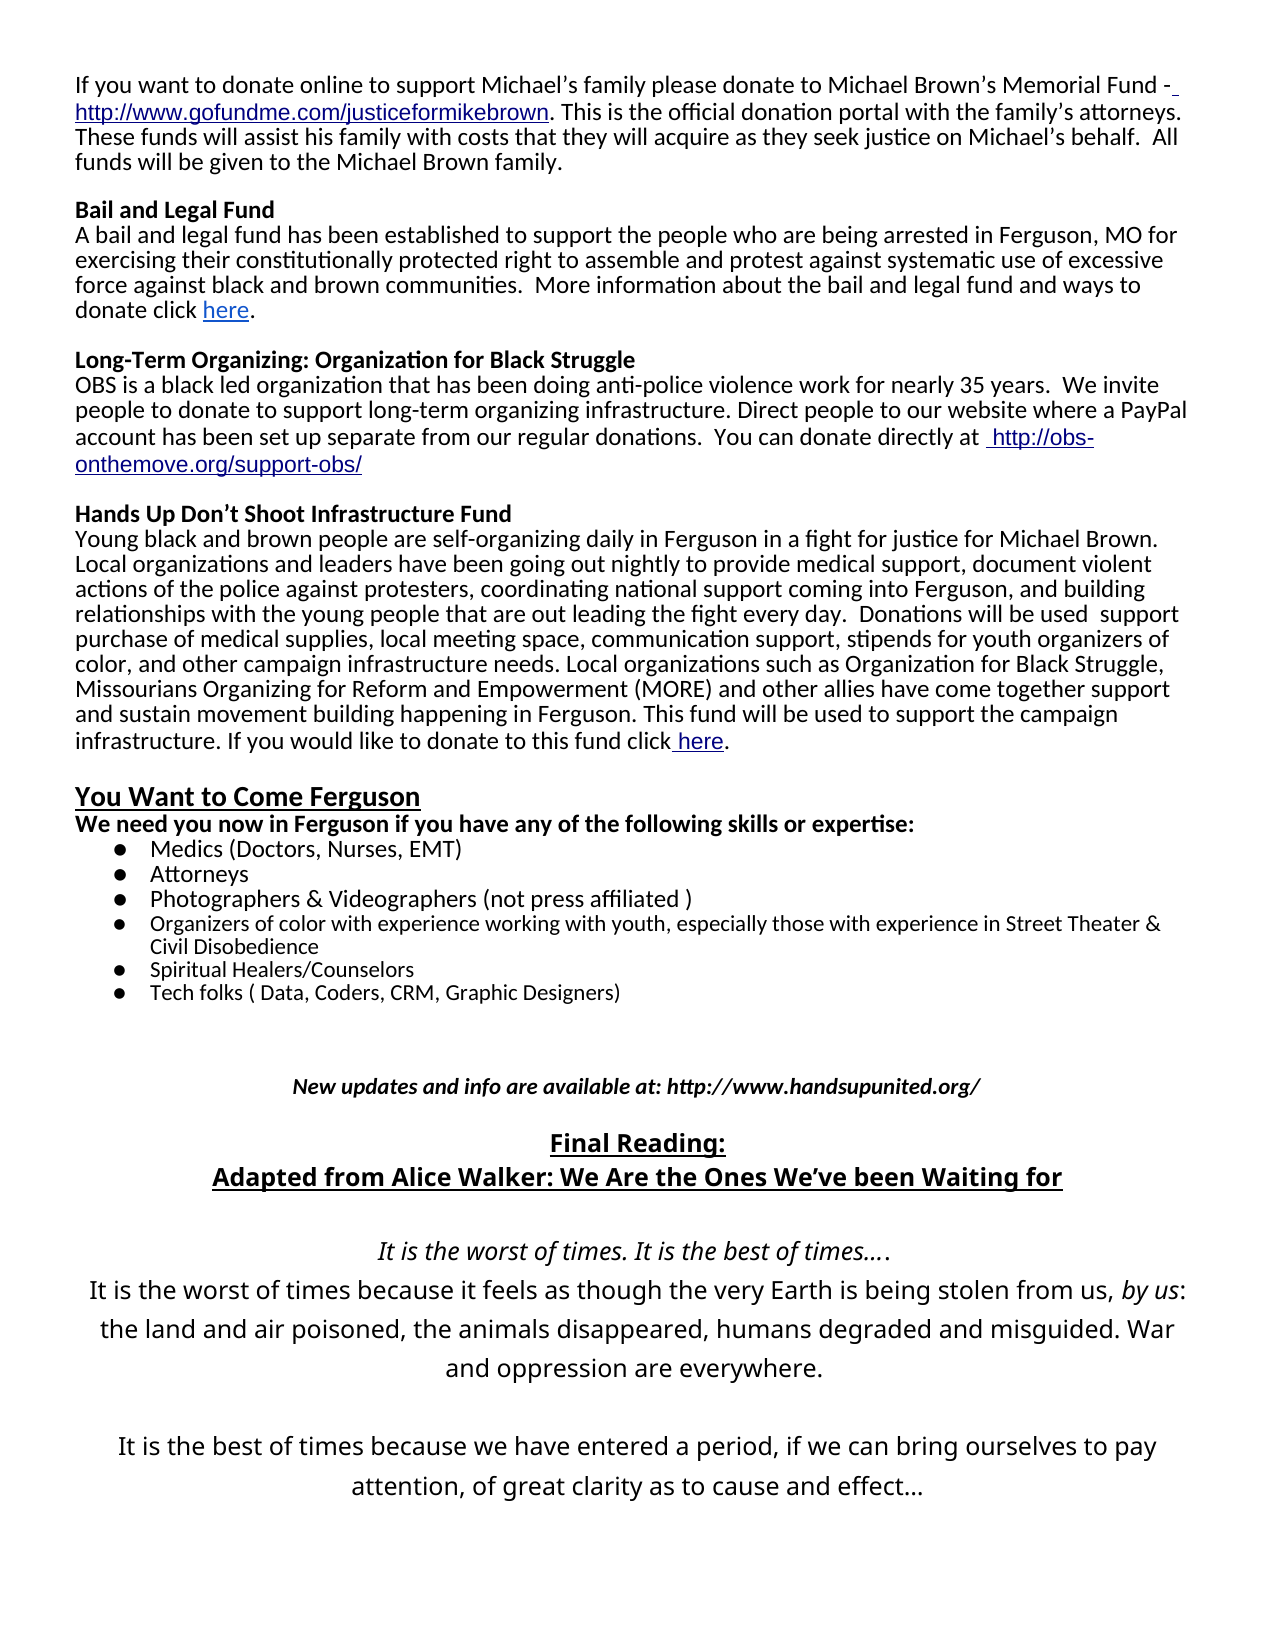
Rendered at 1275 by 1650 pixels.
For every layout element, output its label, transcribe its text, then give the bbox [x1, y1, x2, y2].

text Final Reading: [75, 1126, 1200, 1160]
text New updates and info are available at: http://www.handsupunited.org/ [75, 1077, 1200, 1100]
text You Want to Come Ferguson [75, 785, 1200, 814]
text It is the worst of times. It is the best of times…. [75, 1233, 1200, 1267]
list Spiritual Healers/Counselors [112, 960, 1200, 983]
text Adapted from Alice Walker: We Are the Ones We’ve been Waiting for [75, 1160, 1200, 1194]
text OBS is a black led organization that has been doing anti-police violence work for nearly 35 years. We invite people to donate to support long-term organizing infrastructure. Direct people to our website where a PayPal account has been set up separate from our regular donations. You can donate directly at http://obs-onthemove.org/support-obs/ [75, 375, 1200, 479]
text Hands Up Don’t Shoot Infrastructure Fund [75, 504, 1200, 529]
list Attorneys [112, 864, 1200, 889]
text It is the worst of times because it feels as though the very Earth is being stolen from us, by us: the land and air poisoned, the animals disappeared, humans degraded and misguided. War and oppression are everywhere. [75, 1272, 1200, 1385]
text Young black and brown people are self-organizing daily in Ferguson in a fight for justice for Michael Brown. Local organizations and leaders have been going out nightly to provide medical support, document violent actions of the police against protesters, coordinating national support coming into Ferguson, and building relationships with the young people that are out leading the fight every day. Donations will be used support purchase of medical supplies, local meeting space, communication support, stipends for youth organizers of color, and other campaign infrastructure needs. Local organizations such as Organization for Black Struggle, Missourians Organizing for Reform and Empowerment (MORE) and other allies have come together support and sustain movement building happening in Ferguson. This fund will be used to support the campaign infrastructure. If you would like to donate to this fund click here. [75, 529, 1200, 756]
text It is the best of times because we have entered a period, if we can bring ourselves to pay attention, of great clarity as to cause and effect… [75, 1429, 1200, 1502]
text If you want to donate online to support Michael’s family please donate to Michael Brown’s Memorial Fund - http://www.gofundme.com/justiceformikebrown. This is the official donation portal with the family’s attorneys. These funds will assist his family with costs that they will acquire as they seek justice on Michael’s behalf. All funds will be given to the Michael Brown family. [75, 75, 1200, 177]
text We need you now in Ferguson if you have any of the following skills or expertise: [75, 814, 1200, 839]
list Tech folks ( Data, Coders, CRM, Graphic Designers) [112, 983, 1200, 1006]
list Medics (Doctors, Nurses, EMT) [112, 839, 1200, 864]
text Long-Term Organizing: Organization for Black Struggle [75, 350, 1200, 375]
text A bail and legal fund has been established to support the people who are being arrested in Ferguson, MO for exercising their constitutionally protected right to assemble and protest against systematic use of excessive force against black and brown communities. More information about the bail and legal fund and ways to donate click here. [75, 225, 1200, 325]
list Photographers & Videographers (not press affiliated ) [112, 889, 1200, 914]
text Bail and Legal Fund [75, 200, 1200, 225]
list Organizers of color with experience working with youth, especially those with experience in Street Theater & Civil Disobedience [112, 914, 1200, 960]
